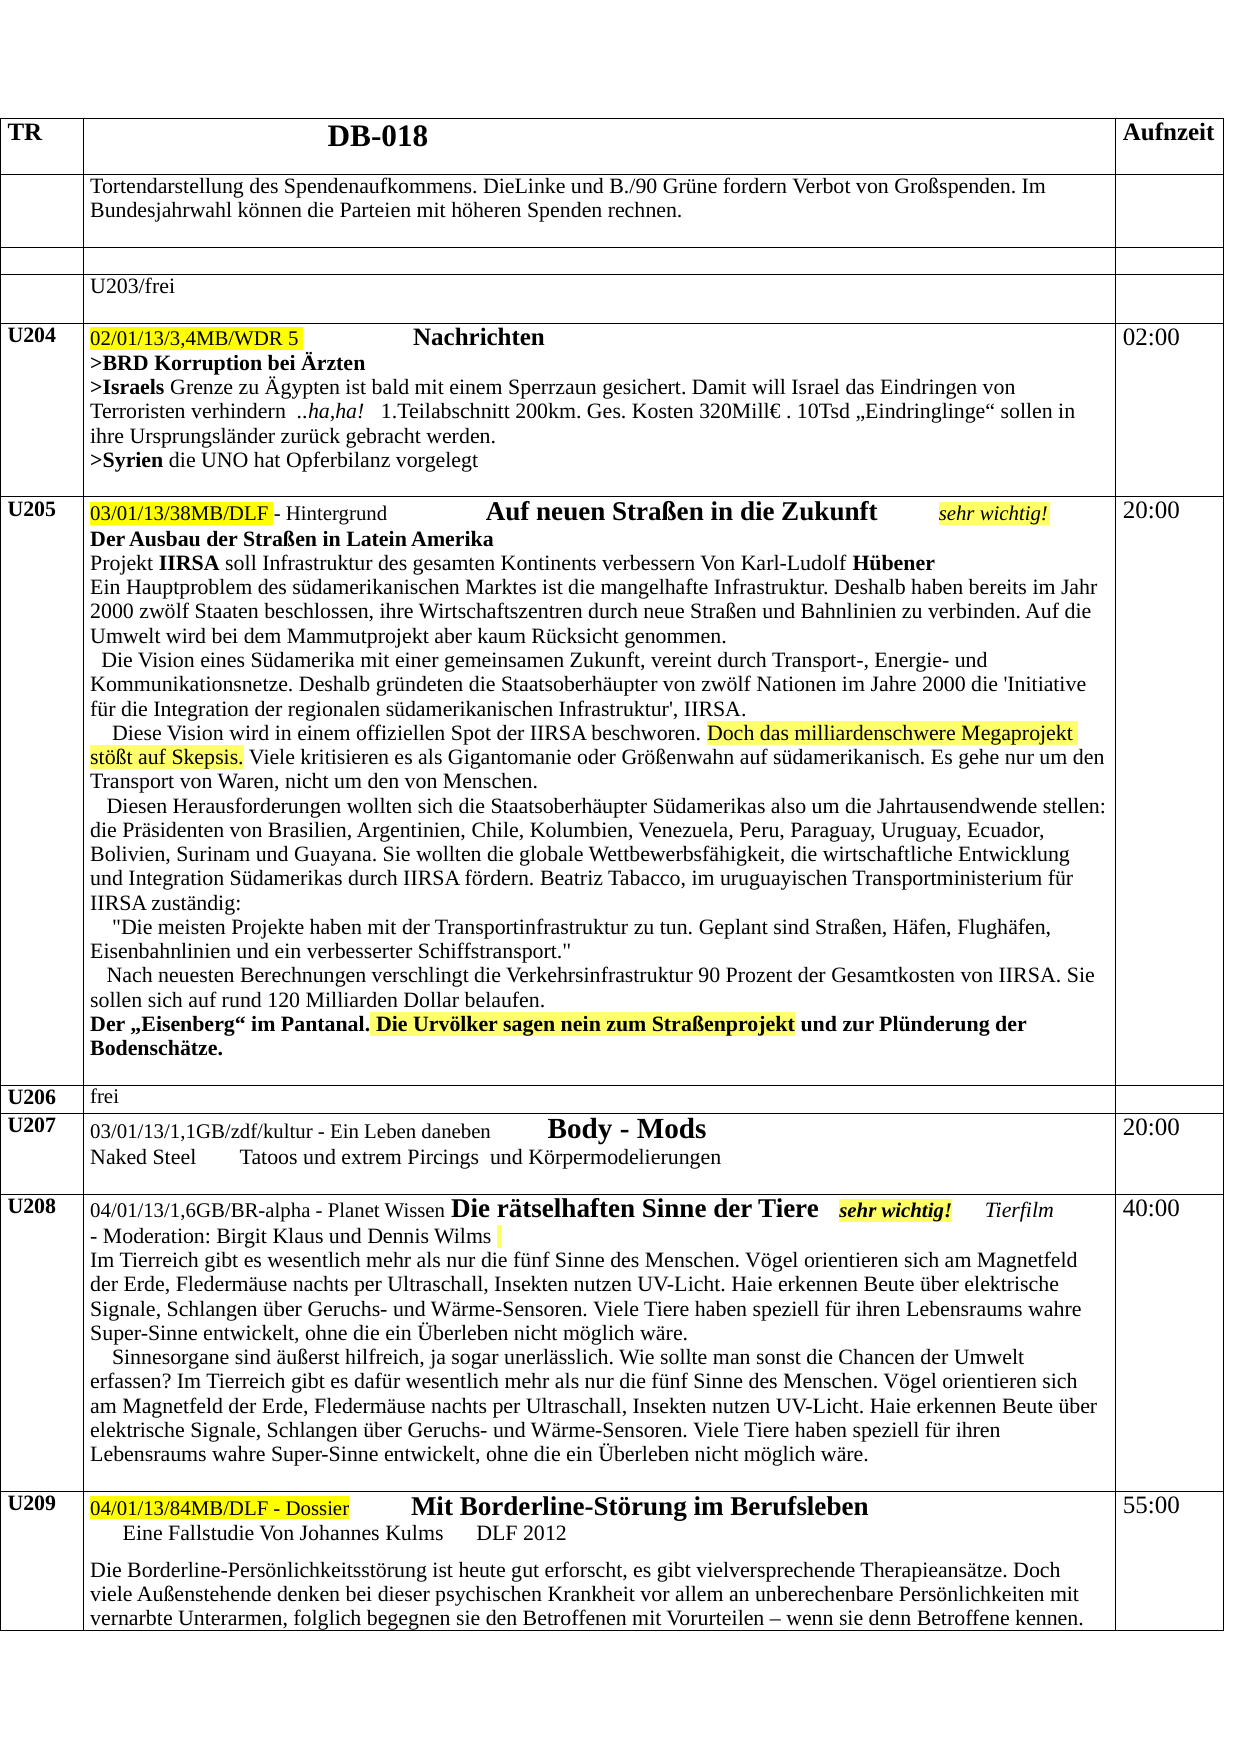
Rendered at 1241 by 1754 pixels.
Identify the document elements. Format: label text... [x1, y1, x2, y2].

table_cell U203/frei [84, 275, 1115, 323]
table_cell [1, 248, 83, 274]
table_cell [1, 175, 83, 247]
table_cell U207 [1, 1114, 83, 1193]
table_header Aufnzeit [1116, 119, 1223, 174]
table_cell 20:00 [1116, 1114, 1223, 1193]
table_cell 04/01/13/1,6GB/BR-alpha - Planet Wissen Die rätselhaften Sinne der Tiere sehr wichtig! Tierfilm - Moderation: Birgit Klaus und Dennis Wilms Im Tierreich gibt es wesentlich mehr als nur die fünf Sinne des Menschen. Vögel orientieren sich am Magnetfeld der Erde, Fledermäuse nachts per Ultraschall, Insekten nutzen UV-Licht. Haie erkennen Beute über elektrische Signale, Schlangen über Geruchs- und Wärme-Sensoren. Viele Tiere haben speziell für ihren Lebensraums wahre Super-Sinne entwickelt, ohne die ein Überleben nicht möglich wäre. Sinnesorgane sind äußerst hilfreich, ja sogar unerlässlich. Wie sollte man sonst die Chancen der Umwelt erfassen? Im Tierreich gibt es dafür wesentlich mehr als nur die fünf Sinne des Menschen. Vögel orientieren sich am Magnetfeld der Erde, Fledermäuse nachts per Ultraschall, Insekten nutzen UV-Licht. Haie erkennen Beute über elektrische Signale, Schlangen über Geruchs- und Wärme-Sensoren. Viele Tiere haben speziell für ihren Lebensraums wahre Super-Sinne entwickelt, ohne die ein Überleben nicht möglich wäre. [84, 1195, 1115, 1491]
table_cell [84, 248, 1115, 274]
table_cell Tortendarstellung des Spendenaufkommens. DieLinke und B./90 Grüne fordern Verbot von Großspenden. Im Bundesjahrwahl können die Parteien mit höheren Spenden rechnen. [84, 175, 1115, 247]
table_header TR [1, 119, 83, 174]
table_header DB-018 [84, 119, 1115, 174]
table_cell 04/01/13/84MB/DLF - Dossier Mit Borderline-Störung im Berufsleben Eine Fallstudie Von Johannes Kulms DLF 2012 Die Borderline-Persönlichkeitsstörung ist heute gut erforscht, es gibt vielversprechende Therapieansätze. Doch viele Außenstehende denken bei dieser psychischen Krankheit vor allem an unberechenbare Persönlichkeiten mit vernarbte Unterarmen, folglich begegnen sie den Betroffenen mit Vorurteilen – wenn sie denn Betroffene kennen. [84, 1492, 1115, 1630]
table_cell [1116, 175, 1223, 247]
table_cell 03/01/13/1,1GB/zdf/kultur - Ein Leben daneben Body - Mods Naked Steel Tatoos und extrem Pircings und Körpermodelierungen [84, 1114, 1115, 1193]
table_cell U209 [1, 1492, 83, 1630]
table_cell U206 [1, 1086, 83, 1113]
table_cell frei [84, 1086, 1115, 1113]
table_cell 02:00 [1116, 324, 1223, 496]
table_cell [1, 275, 83, 323]
table_cell [1116, 1086, 1223, 1113]
table_cell [1116, 275, 1223, 323]
table_cell 40:00 [1116, 1195, 1223, 1491]
table_cell 20:00 [1116, 497, 1223, 1085]
table_cell 02/01/13/3,4MB/WDR 5 Nachrichten >BRD Korruption bei Ärzten >Israels Grenze zu Ägypten ist bald mit einem Sperrzaun gesichert. Damit will Israel das Eindringen von Terroristen verhindern ..ha,ha! 1.Teilabschnitt 200km. Ges. Kosten 320Mill€ . 10Tsd „Eindringlinge“ sollen in ihre Ursprungsländer zurück gebracht werden. >Syrien die UNO hat Opferbilanz vorgelegt [84, 324, 1115, 496]
table_cell [1116, 248, 1223, 274]
table_cell U205 [1, 497, 83, 1085]
table_cell 03/01/13/38MB/DLF - Hintergrund Auf neuen Straßen in die Zukunft sehr wichtig! Der Ausbau der Straßen in Latein Amerika Projekt IIRSA soll Infrastruktur des gesamten Kontinents verbessern Von Karl-Ludolf Hübener Ein Hauptproblem des südamerikanischen Marktes ist die mangelhafte Infrastruktur. Deshalb haben bereits im Jahr 2000 zwölf Staaten beschlossen, ihre Wirtschaftszentren durch neue Straßen und Bahnlinien zu verbinden. Auf die Umwelt wird bei dem Mammutprojekt aber kaum Rücksicht genommen. Die Vision eines Südamerika mit einer gemeinsamen Zukunft, vereint durch Transport-, Energie- und Kommunikationsnetze. Deshalb gründeten die Staatsoberhäupter von zwölf Nationen im Jahre 2000 die 'Initiative für die Integration der regionalen südamerikanischen Infrastruktur', IIRSA. Diese Vision wird in einem offiziellen Spot der IIRSA beschworen. Doch das milliardenschwere Megaprojekt stößt auf Skepsis. Viele kritisieren es als Gigantomanie oder Größenwahn auf südamerikanisch. Es gehe nur um den Transport von Waren, nicht um den von Menschen. Diesen Herausforderungen wollten sich die Staatsoberhäupter Südamerikas also um die Jahrtausendwende stellen: die Präsidenten von Brasilien, Argentinien, Chile, Kolumbien, Venezuela, Peru, Paraguay, Uruguay, Ecuador, Bolivien, Surinam und Guayana. Sie wollten die globale Wettbewerbsfähigkeit, die wirtschaftliche Entwicklung und Integration Südamerikas durch IIRSA fördern. Beatriz Tabacco, im uruguayischen Transportministerium für IIRSA zuständig: "Die meisten Projekte haben mit der Transportinfrastruktur zu tun. Geplant sind Straßen, Häfen, Flughäfen, Eisenbahnlinien und ein verbesserter Schiffstransport." Nach neuesten Berechnungen verschlingt die Verkehrsinfrastruktur 90 Prozent der Gesamtkosten von IIRSA. Sie sollen sich auf rund 120 Milliarden Dollar belaufen. Der „Eisenberg“ im Pantanal. Die Urvölker sagen nein zum Straßenprojekt und zur Plünderung der Bodenschätze. [84, 497, 1115, 1085]
table_cell 55:00 [1116, 1492, 1223, 1630]
table_cell U208 [1, 1195, 83, 1491]
table_cell U204 [1, 324, 83, 496]
